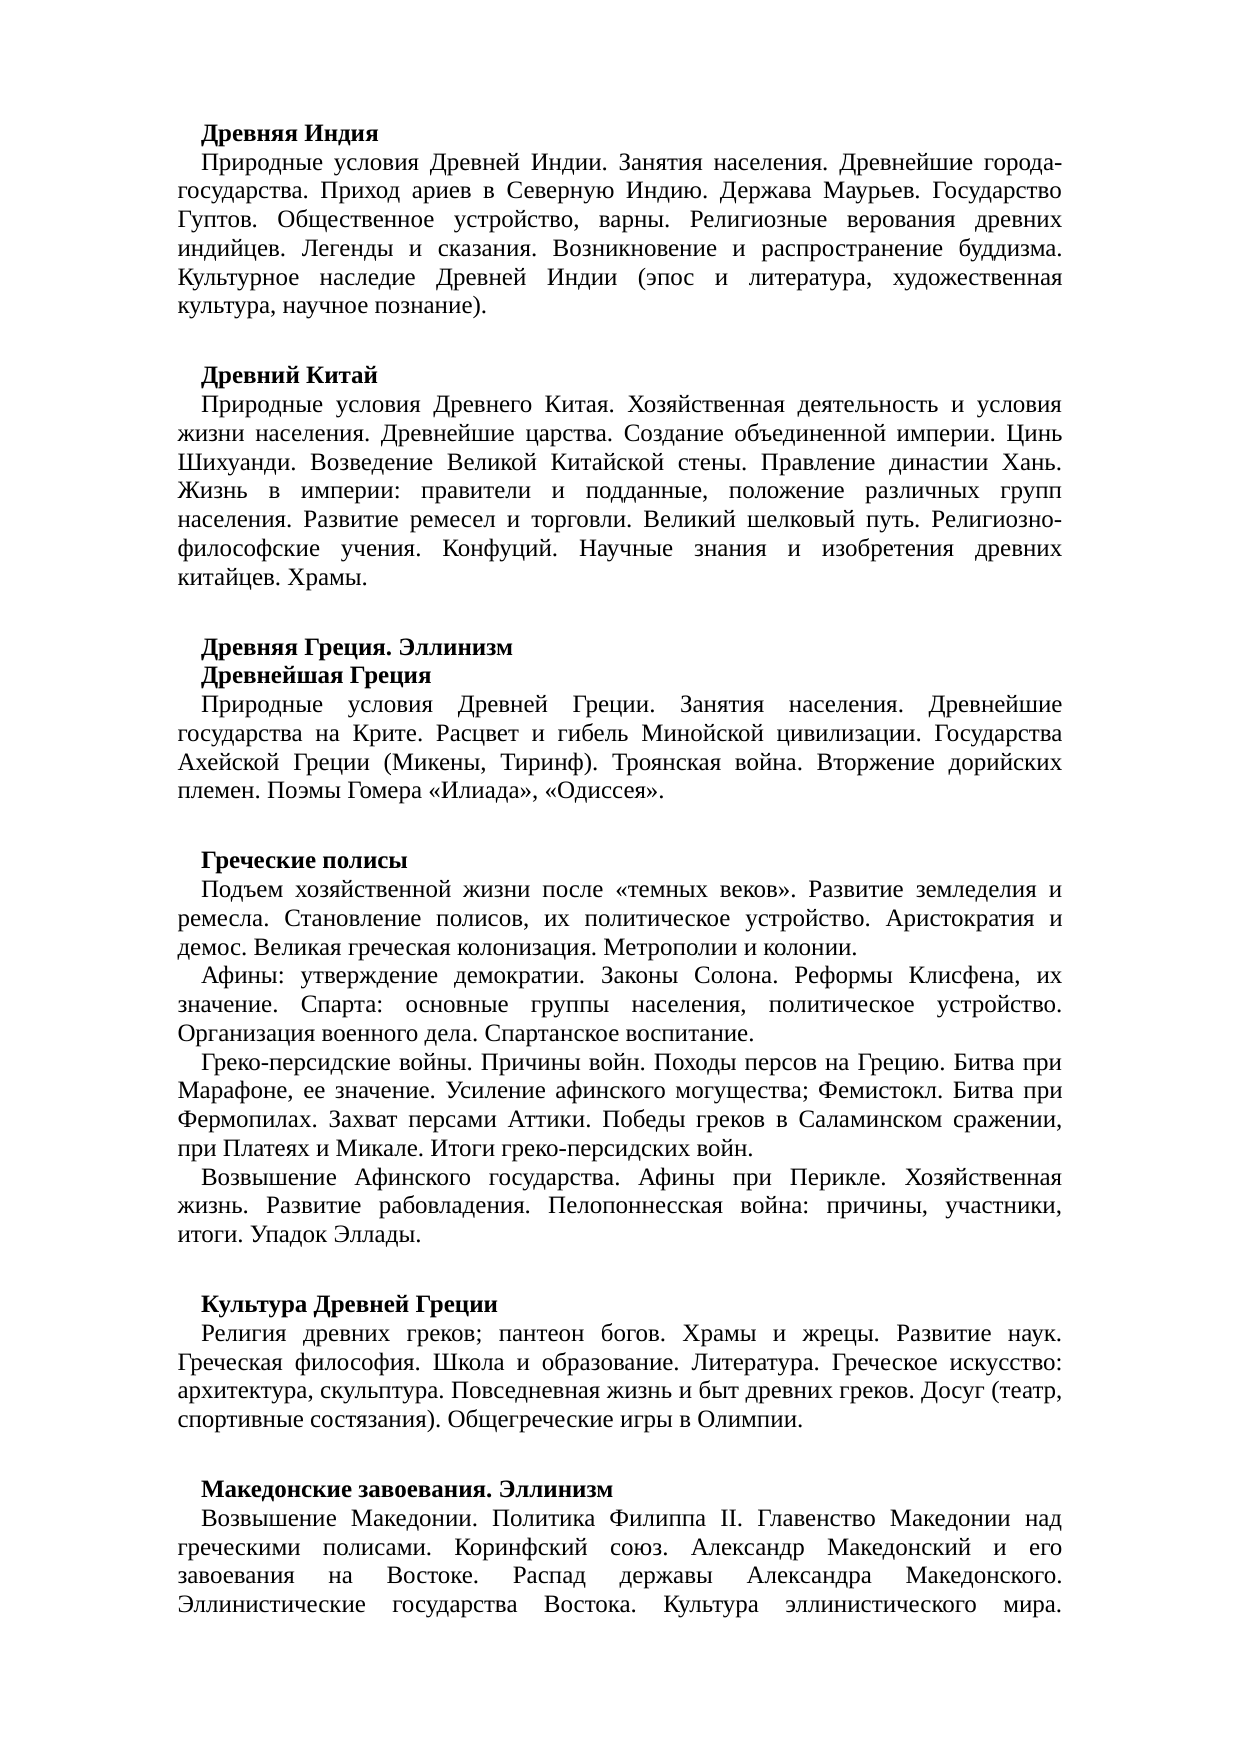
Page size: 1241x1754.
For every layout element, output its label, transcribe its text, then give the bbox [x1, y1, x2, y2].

text Древнейшая Греция [177, 661, 1063, 689]
text Возвышение Македонии. Политика Филиппа II. Главенство Македонии над греческими полисами. Коринфский союз. Александр Македонский и его завоевания на Востоке. Распад державы Александра Македонского. Эллинистические государства Востока. Культура эллинистического мира. [177, 1503, 1063, 1618]
text Природные условия Древней Индии. Занятия населения. Древнейшие города-государства. Приход ариев в Северную Индию. Держава Маурьев. Государство Гуптов. Общественное устройство, варны. Религиозные верования древних индийцев. Легенды и сказания. Возникновение и распространение буддизма. Культурное наследие Древней Индии (эпос и литература, художественная культура, научное познание). [177, 147, 1063, 319]
text Культура Древней Греции [177, 1289, 1063, 1318]
text Религия древних греков; пантеон богов. Храмы и жрецы. Развитие наук. Греческая философия. Школа и образование. Литература. Греческое искусство: архитектура, скульптура. Повседневная жизнь и быт древних греков. Досуг (театр, спортивные состязания). Общегреческие игры в Олимпии. [177, 1318, 1063, 1433]
text Подъем хозяйственной жизни после «темных веков». Развитие земледелия и ремесла. Становление полисов, их политическое устройство. Аристократия и демос. Великая греческая колонизация. Метрополии и колонии. [177, 874, 1063, 961]
text Природные условия Древнего Китая. Хозяйственная деятельность и условия жизни населения. Древнейшие царства. Создание объединенной империи. Цинь Шихуанди. Возведение Великой Китайской стены. Правление династии Хань. Жизнь в империи: правители и подданные, положение различных групп населения. Развитие ремесел и торговли. Великий шелковый путь. Религиозно-философские учения. Конфуций. Научные знания и изобретения древних китайцев. Храмы. [177, 389, 1063, 591]
text Греческие полисы [177, 846, 1063, 874]
text Возвышение Афинского государства. Афины при Перикле. Хозяйственная жизнь. Развитие рабовладения. Пелопоннесская война: причины, участники, итоги. Упадок Эллады. [177, 1162, 1063, 1248]
text Древняя Греция. Эллинизм [177, 632, 1063, 661]
text Древний Китай [177, 361, 1063, 389]
text Македонские завоевания. Эллинизм [177, 1474, 1063, 1503]
text Природные условия Древней Греции. Занятия населения. Древнейшие государства на Крите. Расцвет и гибель Минойской цивилизации. Государства Ахейской Греции (Микены, Тиринф). Троянская война. Вторжение дорийских племен. Поэмы Гомера «Илиада», «Одиссея». [177, 689, 1063, 804]
text Греко-персидские войны. Причины войн. Походы персов на Грецию. Битва при Марафоне, ее значение. Усиление афинского могущества; Фемистокл. Битва при Фермопилах. Захват персами Аттики. Победы греков в Саламинском сражении, при Платеях и Микале. Итоги греко-персидских войн. [177, 1047, 1063, 1162]
text Афины: утверждение демократии. Законы Солона. Реформы Клисфена, их значение. Спарта: основные группы населения, политическое устройство. Организация военного дела. Спартанское воспитание. [177, 961, 1063, 1047]
text Древняя Индия [177, 118, 1063, 147]
